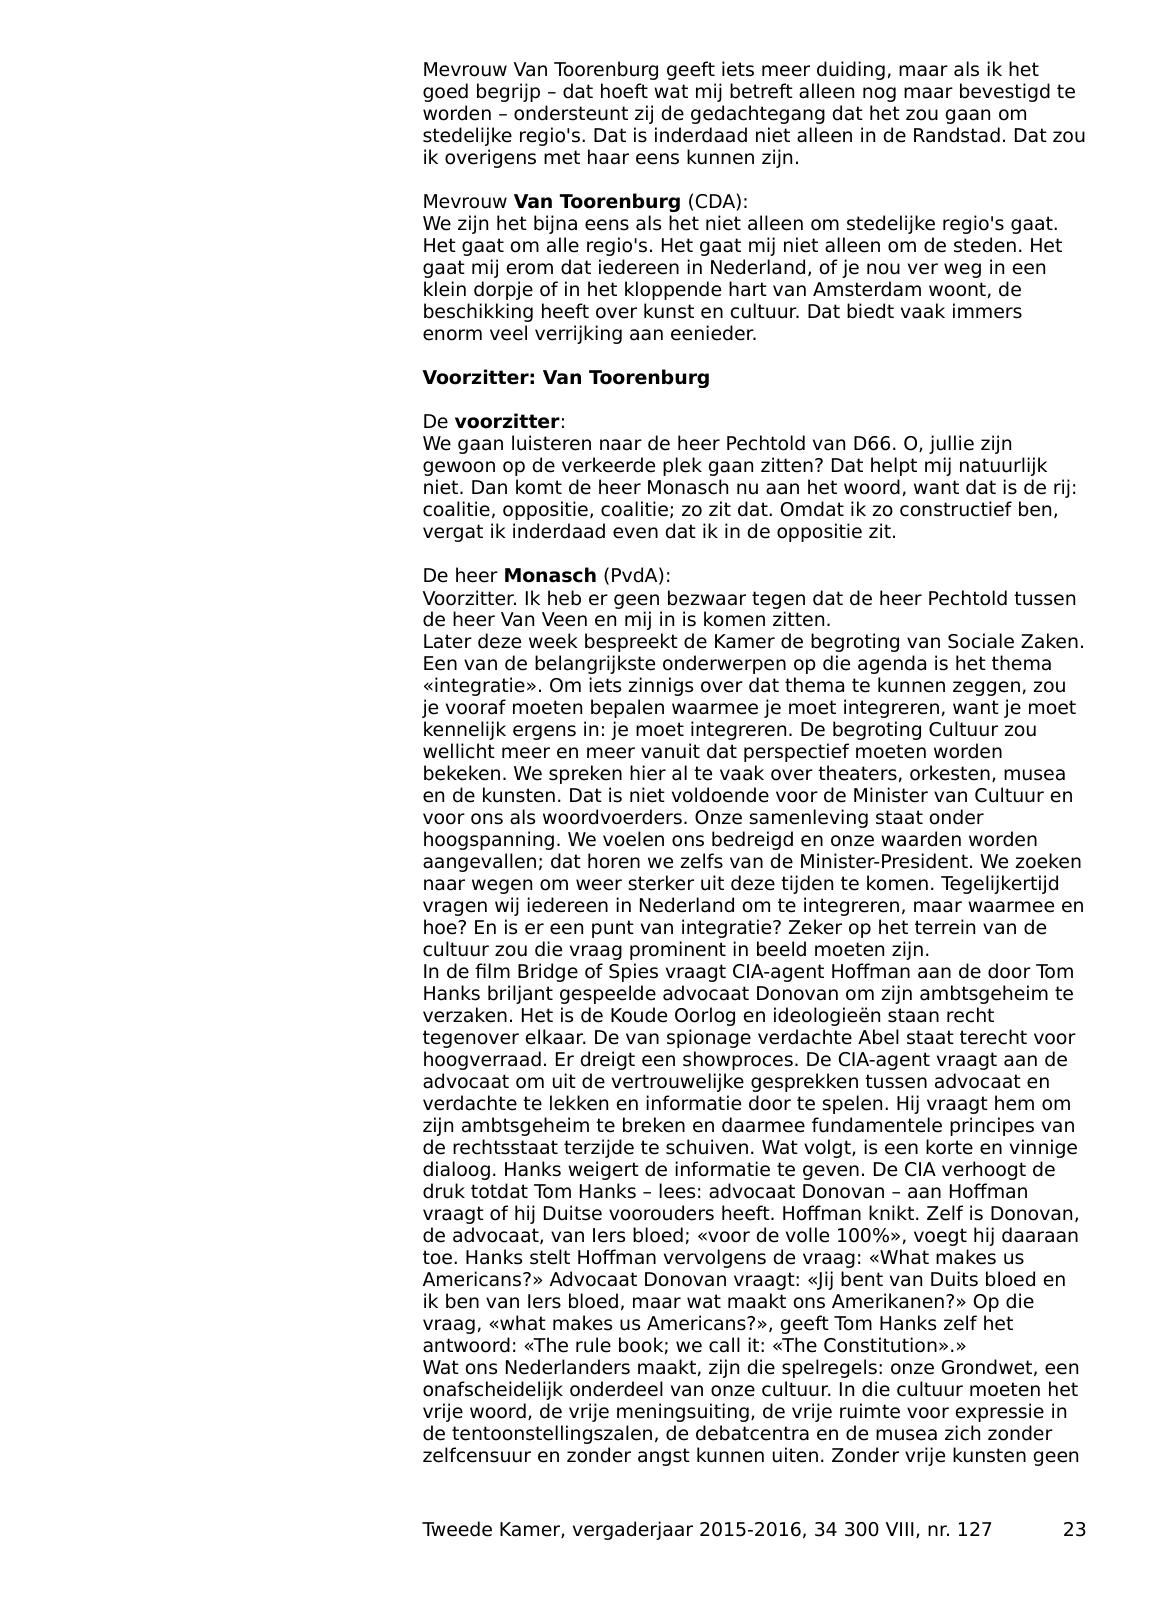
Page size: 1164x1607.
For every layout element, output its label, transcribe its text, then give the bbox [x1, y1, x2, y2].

text In de film Bridge of Spies vraagt CIA-agent Hoffman aan de door Tom Hanks briljant gespeelde advocaat Donovan om zijn ambtsgeheim te verzaken. Het is de Koude Oorlog en ideologieën staan recht tegenover elkaar. De van spionage verdachte Abel staat terecht voor hoogverraad. Er dreigt een showproces. De CIA-agent vraagt aan de advocaat om uit de vertrouwelijke gesprekken tussen advocaat en verdachte te lekken en informatie door te spelen. Hij vraagt hem om zijn ambtsgeheim te breken en daarmee fundamentele principes van de rechtsstaat terzijde te schuiven. Wat volgt, is een korte en vinnige dialoog. Hanks weigert de informatie te geven. De CIA verhoogt de druk totdat Tom Hanks – lees: advocaat Donovan – aan Hoffman vraagt of hij Duitse voorouders heeft. Hoffman knikt. Zelf is Donovan, de advocaat, van Iers bloed; «voor de volle 100%», voegt hij daaraan toe. Hanks stelt Hoffman vervolgens de vraag: «What makes us Americans?» Advocaat Donovan vraagt: «Jij bent van Duits bloed en ik ben van Iers bloed, maar wat maakt ons Amerikanen?» Op die vraag, «what makes us Americans?», geeft Tom Hanks zelf het antwoord: «The rule book; we call it: «The Constitution».» [422, 961, 1087, 1357]
text We gaan luisteren naar de heer Pechtold van D66. O, jullie zijn gewoon op de verkeerde plek gaan zitten? Dat helpt mij natuurlijk niet. Dan komt de heer Monasch nu aan het woord, want dat is de rij: coalitie, oppositie, coalitie; zo zit dat. Omdat ik zo constructief ben, vergat ik inderdaad even dat ik in de oppositie zit. [422, 433, 1087, 543]
text Voorzitter. Ik heb er geen bezwaar tegen dat de heer Pechtold tussen de heer Van Veen en mij in is komen zitten. [422, 587, 1087, 631]
text Mevrouw Van Toorenburg geeft iets meer duiding, maar als ik het goed begrijp – dat hoeft wat mij betreft alleen nog maar bevestigd te worden – ondersteunt zij de gedachtegang dat het zou gaan om stedelijke regio's. Dat is inderdaad niet alleen in de Randstad. Dat zou ik overigens met haar eens kunnen zijn. [422, 59, 1087, 169]
text Later deze week bespreekt de Kamer de begroting van Sociale Zaken. Een van de belangrijkste onderwerpen op die agenda is het thema «integratie». Om iets zinnigs over dat thema te kunnen zeggen, zou je vooraf moeten bepalen waarmee je moet integreren, want je moet kennelijk ergens in: je moet integreren. De begroting Cultuur zou wellicht meer en meer vanuit dat perspectief moeten worden bekeken. We spreken hier al te vaak over theaters, orkesten, musea en de kunsten. Dat is niet voldoende voor de Minister van Cultuur en voor ons als woordvoerders. Onze samenleving staat onder hoogspanning. We voelen ons bedreigd en onze waarden worden aangevallen; dat horen we zelfs van de Minister-President. We zoeken naar wegen om weer sterker uit deze tijden te komen. Tegelijkertijd vragen wij iedereen in Nederland om te integreren, maar waarmee en hoe? En is er een punt van integratie? Zeker op het terrein van de cultuur zou die vraag prominent in beeld moeten zijn. [422, 631, 1087, 961]
text De heer Monasch (PvdA): [422, 565, 1087, 587]
text De voorzitter: [422, 411, 1087, 433]
text We zijn het bijna eens als het niet alleen om stedelijke regio's gaat. Het gaat om alle regio's. Het gaat mij niet alleen om de steden. Het gaat mij erom dat iedereen in Nederland, of je nou ver weg in een klein dorpje of in het kloppende hart van Amsterdam woont, de beschikking heeft over kunst en cultuur. Dat biedt vaak immers enorm veel verrijking aan eenieder. [422, 213, 1087, 345]
text Voorzitter: Van Toorenburg [422, 367, 1087, 389]
text Wat ons Nederlanders maakt, zijn die spelregels: onze Grondwet, een onafscheidelijk onderdeel van onze cultuur. In die cultuur moeten het vrije woord, de vrije meningsuiting, de vrije ruimte voor expressie in de tentoonstellingszalen, de debatcentra en de musea zich zonder zelfcensuur en zonder angst kunnen uiten. Zonder vrije kunsten geen [422, 1357, 1087, 1467]
text Mevrouw Van Toorenburg (CDA): [422, 191, 1087, 213]
